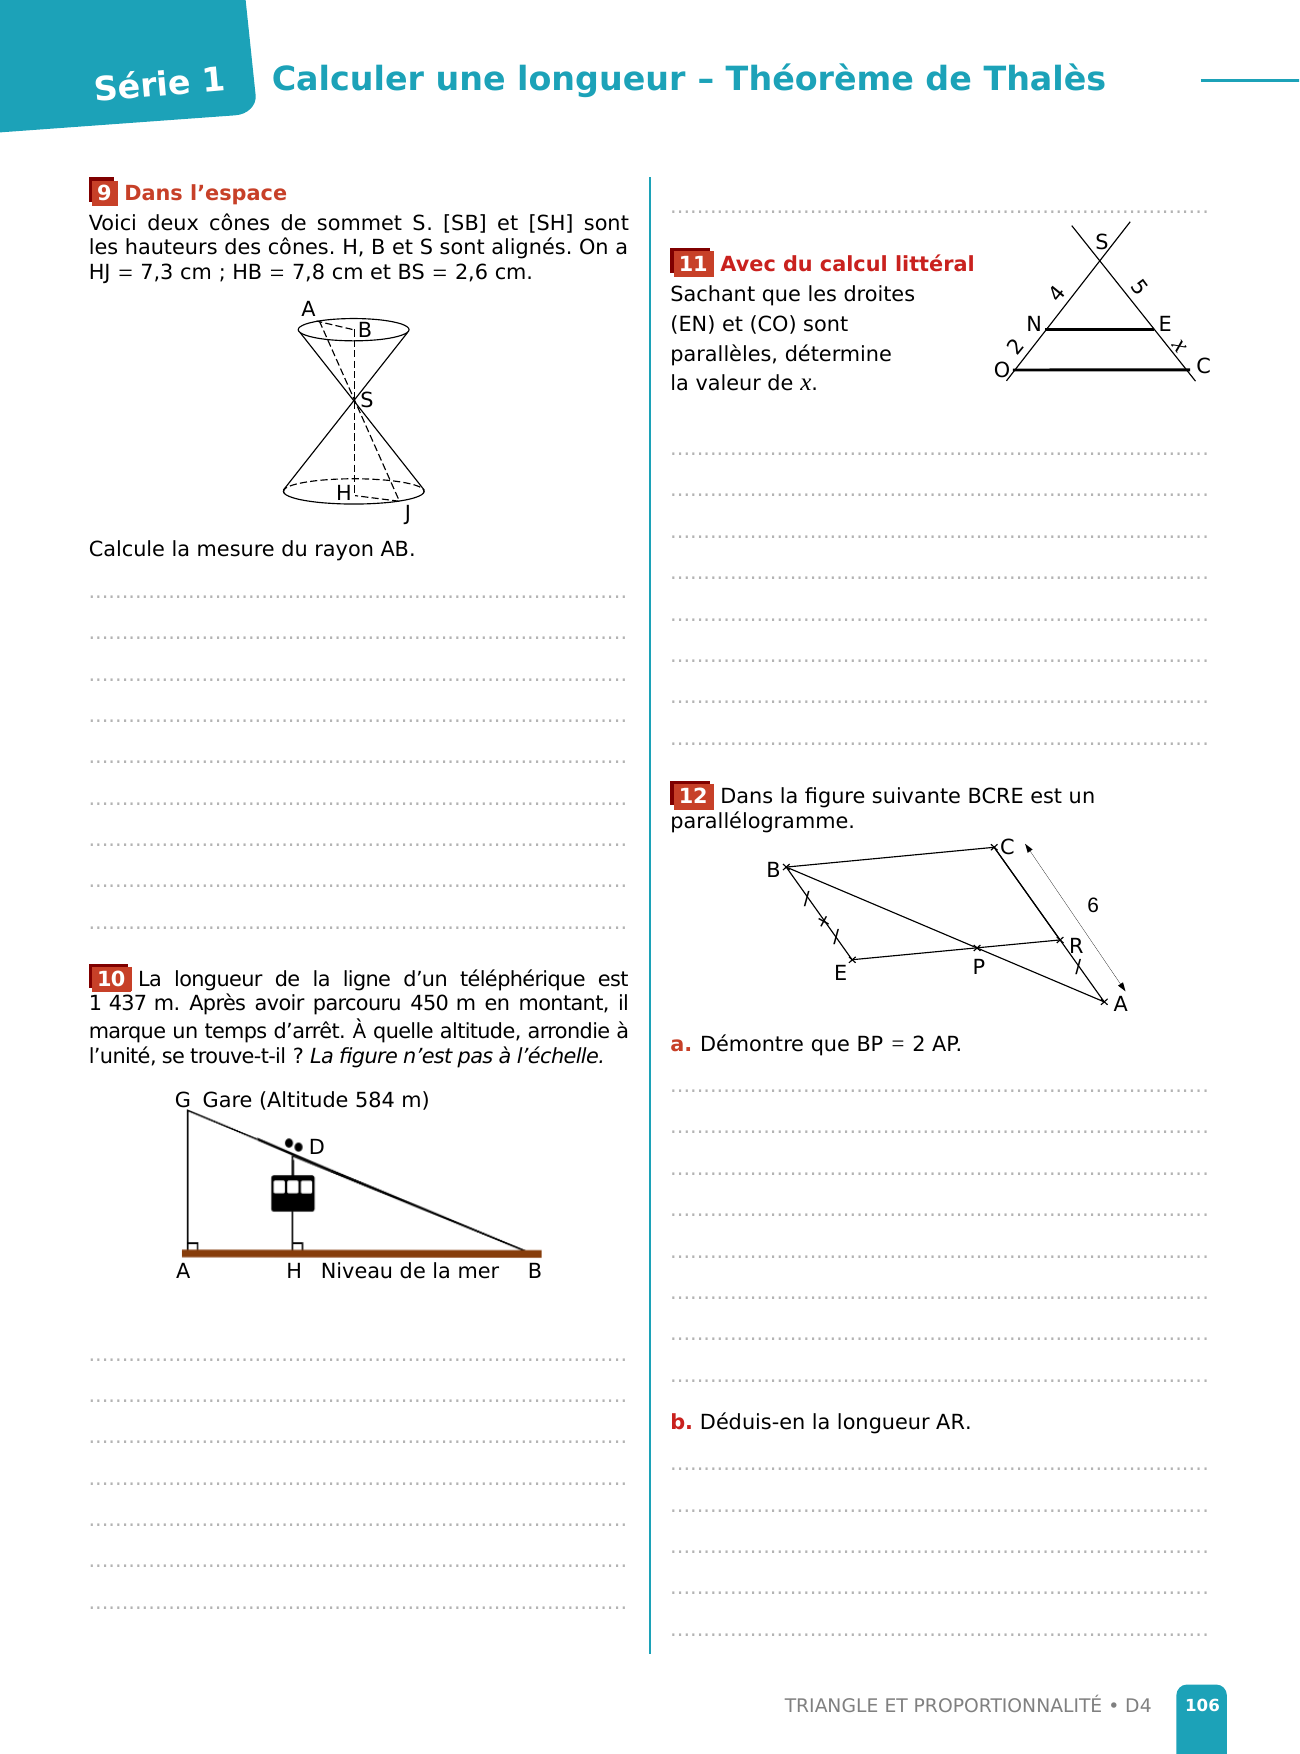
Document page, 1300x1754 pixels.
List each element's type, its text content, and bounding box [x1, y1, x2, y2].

subtitle (EN) et (CO) sont [1043, 331, 1158, 336]
subtitle Avec du calcul littéral [710, 248, 1098, 276]
list Dans l’espace [114, 177, 629, 205]
subtitle Avec du calcul littéral [1102, 248, 1211, 276]
subtitle Sachant que les droites [670, 282, 1081, 306]
subtitle parallèles, détermine [1019, 342, 1182, 367]
subtitle (EN) et (CO) sont [1050, 312, 1151, 328]
subtitle parallèles, détermine [1166, 342, 1211, 367]
list Calcule la mesure du rayon AB. [88, 537, 629, 562]
subtitle la valeur de x. [670, 367, 1211, 395]
subtitle parallèles, détermine [670, 342, 1035, 367]
subtitle (EN) et (CO) sont [1143, 312, 1211, 336]
subtitle Dans la figure suivante BCRE est un parallélogramme. [670, 781, 1211, 833]
list Voici deux cônes de sommet S. [SB] et [SH] sont les hauteurs des cônes. H, B et S sont alignés. On a HJ = 7,3 cm ; HB = 7,8 cm et BS = 2,6 cm. [88, 211, 629, 284]
subtitle La longueur de la ligne d’un téléphérique est 1 437 m. Après avoir parcouru 450 m en montant, il marque un temps d’arrêt. À quelle altitude, arrondie à l’unité, se trouve-t-il ? La figure n’est pas à l’échelle. [88, 963, 629, 1068]
list Démontre que BP = 2 AP. [670, 1030, 1211, 1056]
list b. Déduis-en la longueur AR. [670, 1405, 1211, 1434]
picture [181, 1109, 543, 1259]
subtitle Sachant que les droites [1067, 282, 1134, 306]
subtitle Sachant que les droites [1119, 282, 1211, 306]
subtitle (EN) et (CO) sont [670, 312, 1058, 336]
